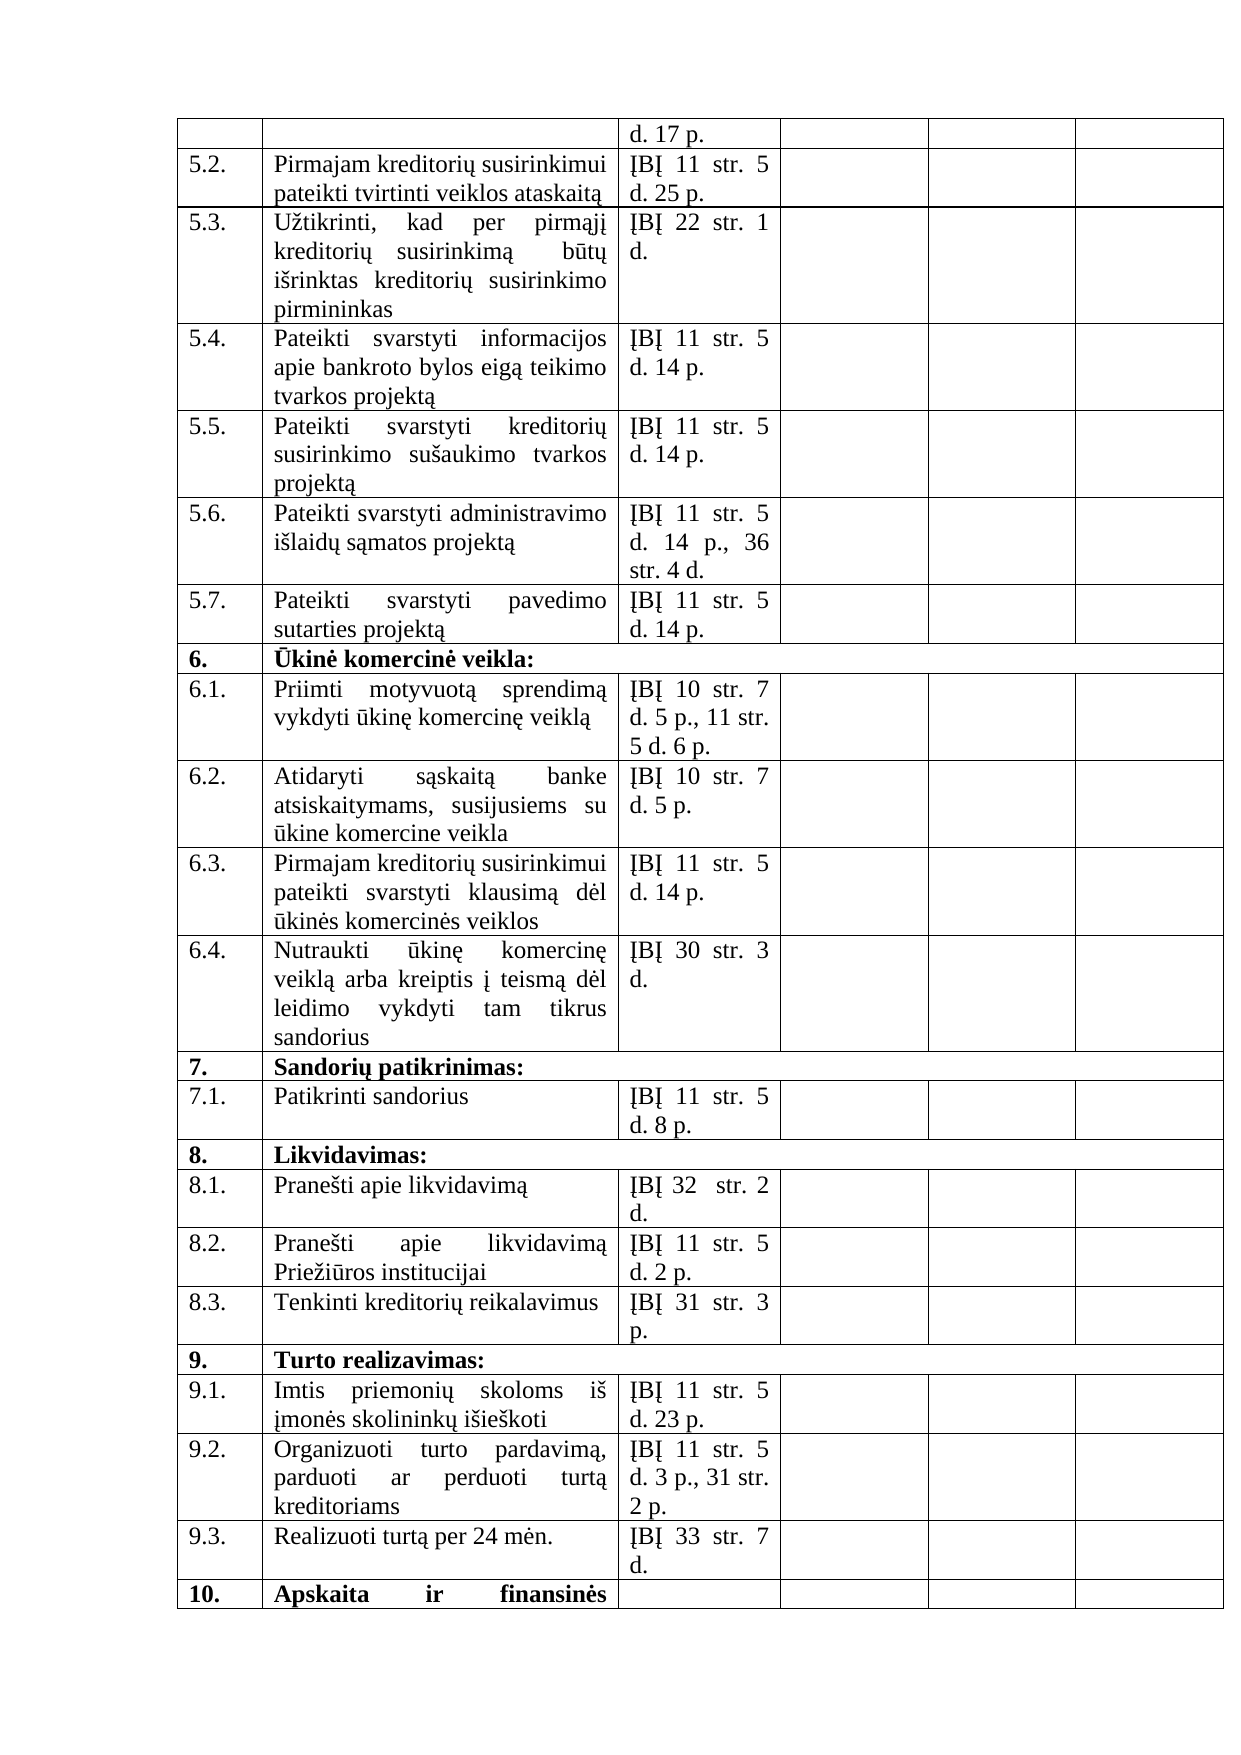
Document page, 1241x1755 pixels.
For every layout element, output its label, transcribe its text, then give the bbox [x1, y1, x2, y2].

table_cell 9. [178, 1345, 262, 1374]
table_cell [1076, 674, 1223, 760]
table_cell [781, 411, 928, 497]
table_cell ĮBĮ 11 str. 5 d. 14 p. [619, 324, 780, 410]
table_cell [929, 761, 1075, 847]
table_cell ĮBĮ 11 str. 5 d. 25 p. [619, 149, 780, 206]
table_cell 6.2. [178, 761, 262, 847]
table_cell ĮBĮ 10 str. 7 d. 5 p. [619, 761, 780, 847]
table_cell [1076, 149, 1223, 206]
table_cell 9.3. [178, 1521, 262, 1578]
table_cell ĮBĮ 10 str. 7 d. 5 p., 11 str. 5 d. 6 p. [619, 674, 780, 760]
table_cell [1076, 119, 1223, 148]
table_cell ĮBĮ 11 str. 5 d. 23 p. [619, 1375, 780, 1433]
table_cell [1076, 1081, 1223, 1139]
table_cell [929, 1375, 1075, 1433]
table_cell ĮBĮ 33 str. 7 d. [619, 1521, 780, 1578]
table_cell [1076, 1287, 1223, 1344]
table_cell [619, 1580, 780, 1608]
table_cell 8. [178, 1140, 262, 1169]
table_cell ĮBĮ 11 str. 5 d. 14 p. [619, 848, 780, 934]
table_cell ĮBĮ 22 str. 1 d. [619, 208, 780, 322]
table_cell d. 17 p. [619, 119, 780, 148]
table_cell [929, 674, 1075, 760]
table_cell [781, 1081, 928, 1139]
table_cell [929, 848, 1075, 934]
table_cell 5.5. [178, 411, 262, 497]
table_cell [929, 498, 1075, 584]
table_cell 5.3. [178, 208, 262, 322]
table_cell [781, 149, 928, 206]
table_cell [1076, 1521, 1223, 1578]
table_cell [1076, 1375, 1223, 1433]
table_cell [929, 1521, 1075, 1578]
table_cell [1076, 324, 1223, 410]
table_cell Patikrinti sandorius [263, 1081, 618, 1139]
table_cell [1076, 498, 1223, 584]
table_cell Sandorių patikrinimas: [263, 1052, 1223, 1080]
table_cell [178, 119, 262, 148]
table_cell [929, 1287, 1075, 1344]
table_cell ĮBĮ 31 str. 3 p. [619, 1287, 780, 1344]
table_cell Pateikti svarstyti administravimo išlaidų sąmatos projektą [263, 498, 618, 584]
table_cell Priimti motyvuotą sprendimą vykdyti ūkinę komercinę veiklą [263, 674, 618, 760]
table_cell 10. [178, 1580, 262, 1608]
table_cell [929, 324, 1075, 410]
table_cell [1076, 848, 1223, 934]
table_cell [929, 585, 1075, 643]
table_cell 5.2. [178, 149, 262, 206]
table_cell Pirmajam kreditorių susirinkimui pateikti svarstyti klausimą dėl ūkinės komercinės veiklos [263, 848, 618, 934]
table_cell [781, 119, 928, 148]
table_cell [1076, 411, 1223, 497]
table_cell Realizuoti turtą per 24 mėn. [263, 1521, 618, 1578]
table_cell 7. [178, 1052, 262, 1080]
table_cell [929, 1228, 1075, 1286]
table_cell [1076, 761, 1223, 847]
table_cell [781, 324, 928, 410]
table_cell [781, 1228, 928, 1286]
table_cell 9.2. [178, 1434, 262, 1520]
table_cell Atidaryti sąskaitą banke atsiskaitymams, susijusiems su ūkine komercine veikla [263, 761, 618, 847]
table_cell [781, 498, 928, 584]
table_cell Likvidavimas: [263, 1140, 1223, 1169]
table_cell [781, 761, 928, 847]
table_cell [929, 1580, 1075, 1608]
table_cell ĮBĮ 30 str. 3 d. [619, 936, 780, 1051]
table_cell ĮBĮ 11 str. 5 d. 14 p., 36 str. 4 d. [619, 498, 780, 584]
table_cell 5.6. [178, 498, 262, 584]
table_cell 5.7. [178, 585, 262, 643]
table_cell Užtikrinti, kad per pirmąjį kreditorių susirinkimą būtų išrinktas kreditorių susirinkimo pirmininkas [263, 208, 618, 322]
table_cell [929, 1081, 1075, 1139]
table_cell Turto realizavimas: [263, 1345, 1223, 1374]
table_cell Pranešti apie likvidavimą Priežiūros institucijai [263, 1228, 618, 1286]
table_cell [1076, 1580, 1223, 1608]
table_cell 6.4. [178, 936, 262, 1051]
table_cell ĮBĮ 32 str. 2 d. [619, 1170, 780, 1227]
table_cell ĮBĮ 11 str. 5 d. 2 p. [619, 1228, 780, 1286]
table_cell [929, 149, 1075, 206]
table_cell 8.1. [178, 1170, 262, 1227]
table_cell [929, 1170, 1075, 1227]
table_cell 6.1. [178, 674, 262, 760]
table_cell [1076, 585, 1223, 643]
table_cell [1076, 1228, 1223, 1286]
table_cell [929, 411, 1075, 497]
table_cell 9.1. [178, 1375, 262, 1433]
table_cell Apskaita ir finansinės [263, 1580, 618, 1608]
table_cell [781, 1434, 928, 1520]
table_cell Pateikti svarstyti informacijos apie bankroto bylos eigą teikimo tvarkos projektą [263, 324, 618, 410]
table_cell [781, 1287, 928, 1344]
table_cell 8.2. [178, 1228, 262, 1286]
table_cell [929, 1434, 1075, 1520]
table_cell Pirmajam kreditorių susirinkimui pateikti tvirtinti veiklos ataskaitą [263, 149, 618, 206]
table_cell [929, 208, 1075, 322]
table_cell [781, 1170, 928, 1227]
table_cell [1076, 1434, 1223, 1520]
table_cell 7.1. [178, 1081, 262, 1139]
table_cell ĮBĮ 11 str. 5 d. 8 p. [619, 1081, 780, 1139]
table_cell [1076, 208, 1223, 322]
table_cell Nutraukti ūkinę komercinę veiklą arba kreiptis į teismą dėl leidimo vykdyti tam tikrus sandorius [263, 936, 618, 1051]
table_cell [781, 585, 928, 643]
table_cell [781, 848, 928, 934]
table_cell ĮBĮ 11 str. 5 d. 14 p. [619, 585, 780, 643]
table_cell [1076, 1170, 1223, 1227]
table_cell [929, 119, 1075, 148]
table_cell ĮBĮ 11 str. 5 d. 3 p., 31 str. 2 p. [619, 1434, 780, 1520]
table_cell [263, 119, 618, 148]
table_cell 5.4. [178, 324, 262, 410]
table_cell [781, 208, 928, 322]
table_cell 8.3. [178, 1287, 262, 1344]
table_cell Imtis priemonių skoloms iš įmonės skolininkų išieškoti [263, 1375, 618, 1433]
table_cell [929, 936, 1075, 1051]
table_cell Organizuoti turto pardavimą, parduoti ar perduoti turtą kreditoriams [263, 1434, 618, 1520]
table_cell Pranešti apie likvidavimą [263, 1170, 618, 1227]
table_cell ĮBĮ 11 str. 5 d. 14 p. [619, 411, 780, 497]
table_cell [781, 1375, 928, 1433]
table_cell Tenkinti kreditorių reikalavimus [263, 1287, 618, 1344]
table_cell [781, 1521, 928, 1578]
table_cell [781, 674, 928, 760]
table_cell 6. [178, 644, 262, 673]
table_cell Pateikti svarstyti kreditorių susirinkimo sušaukimo tvarkos projektą [263, 411, 618, 497]
table_cell Ūkinė komercinė veikla: [263, 644, 1223, 673]
table_cell [1076, 936, 1223, 1051]
table_cell Pateikti svarstyti pavedimo sutarties projektą [263, 585, 618, 643]
table_cell 6.3. [178, 848, 262, 934]
table_cell [781, 1580, 928, 1608]
table_cell [781, 936, 928, 1051]
